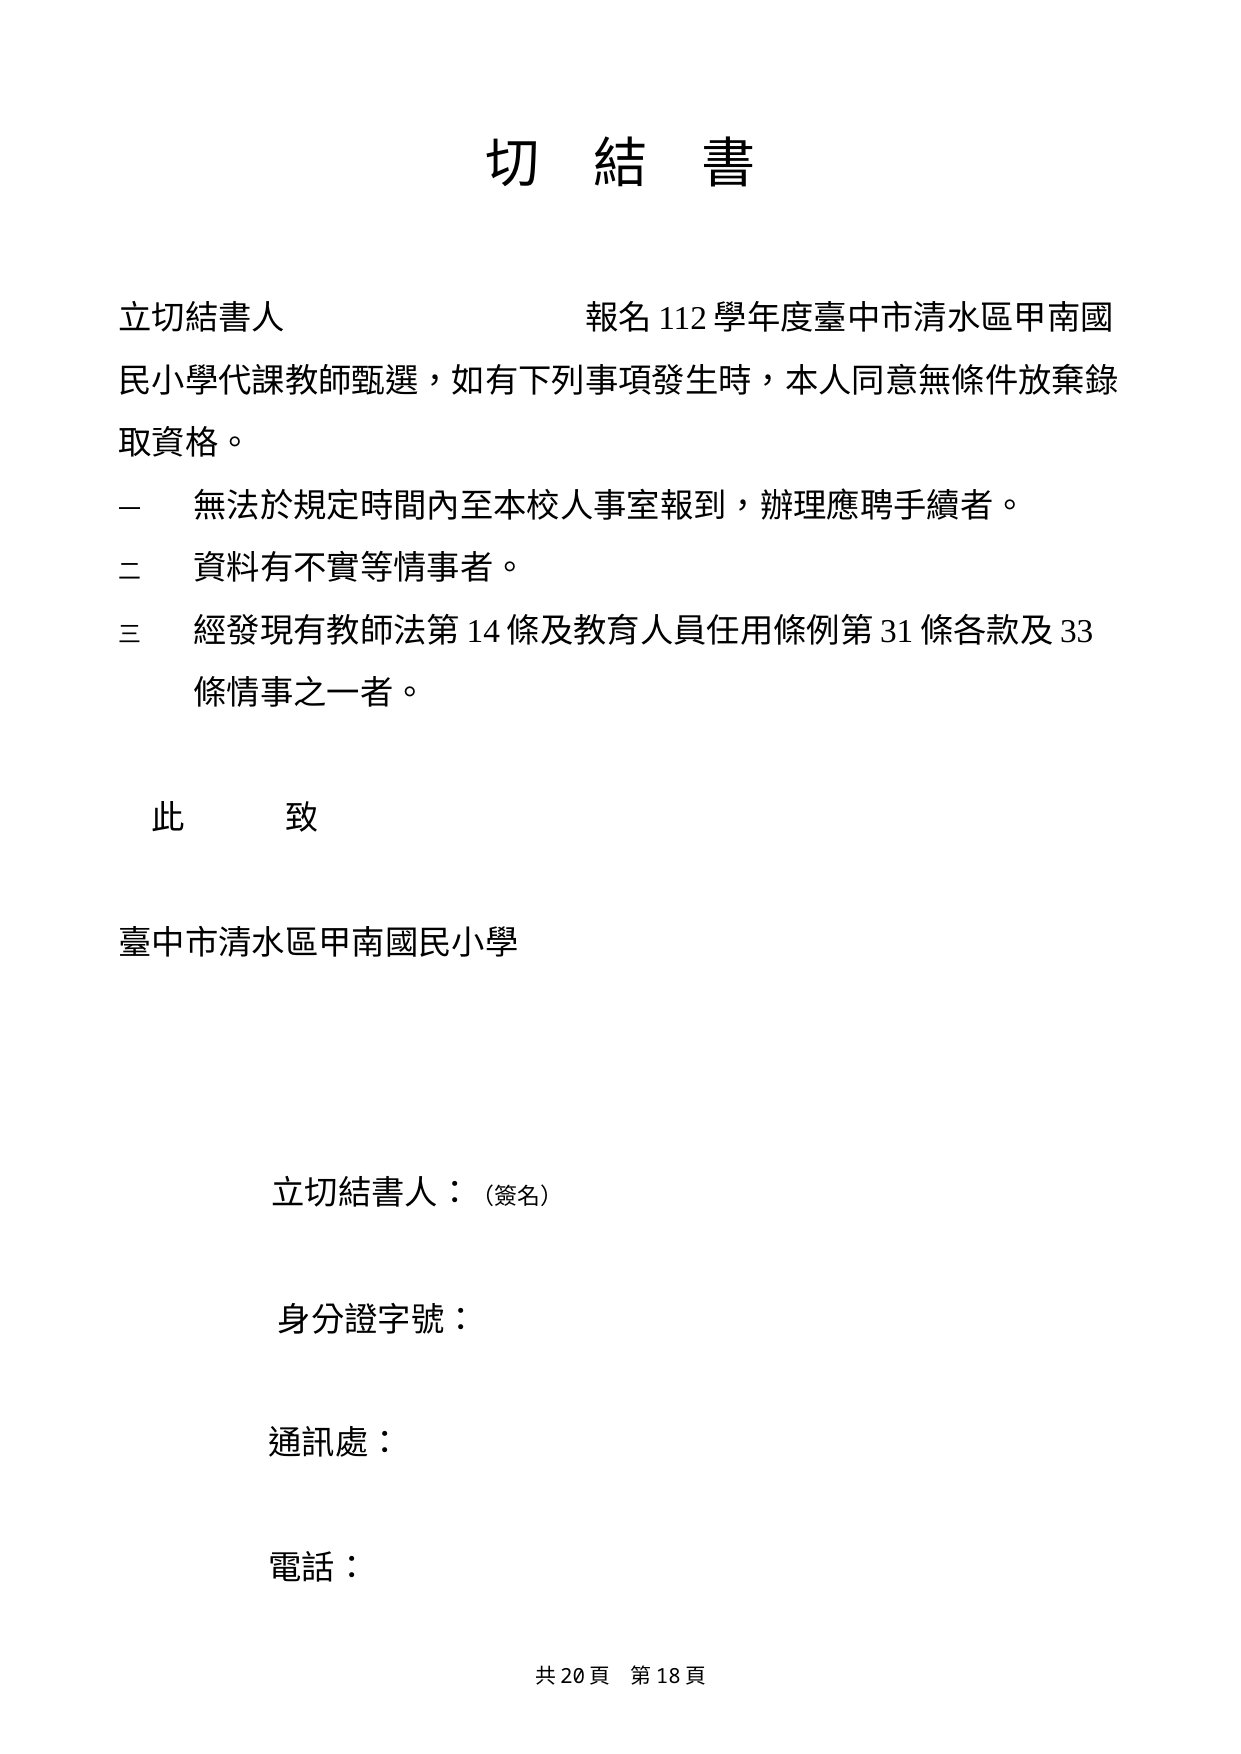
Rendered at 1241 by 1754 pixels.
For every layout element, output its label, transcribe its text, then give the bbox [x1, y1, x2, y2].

text 電話： [118, 1523, 1122, 1586]
text 身分證字號： [118, 1273, 1122, 1336]
text 切 結 書 [118, 86, 1122, 211]
text 立切結書人 報名112學年度臺中市清水區甲南國民小學代課教師甄選，如有下列事項發生時，本人同意無條件放棄錄取資格。 [118, 273, 1122, 461]
text 立切結書人：（簽名） [118, 1148, 1122, 1211]
list 資料有不實等情事者。 [118, 523, 1122, 586]
text 此 致 [118, 773, 1122, 836]
text 通訊處： [118, 1398, 1122, 1461]
list 無法於規定時間內至本校人事室報到，辦理應聘手續者。 [118, 461, 1122, 523]
list 經發現有教師法第14條及教育人員任用條例第31條各款及33條情事之一者。 [118, 586, 1122, 711]
text 臺中市清水區甲南國民小學 [118, 898, 1122, 961]
